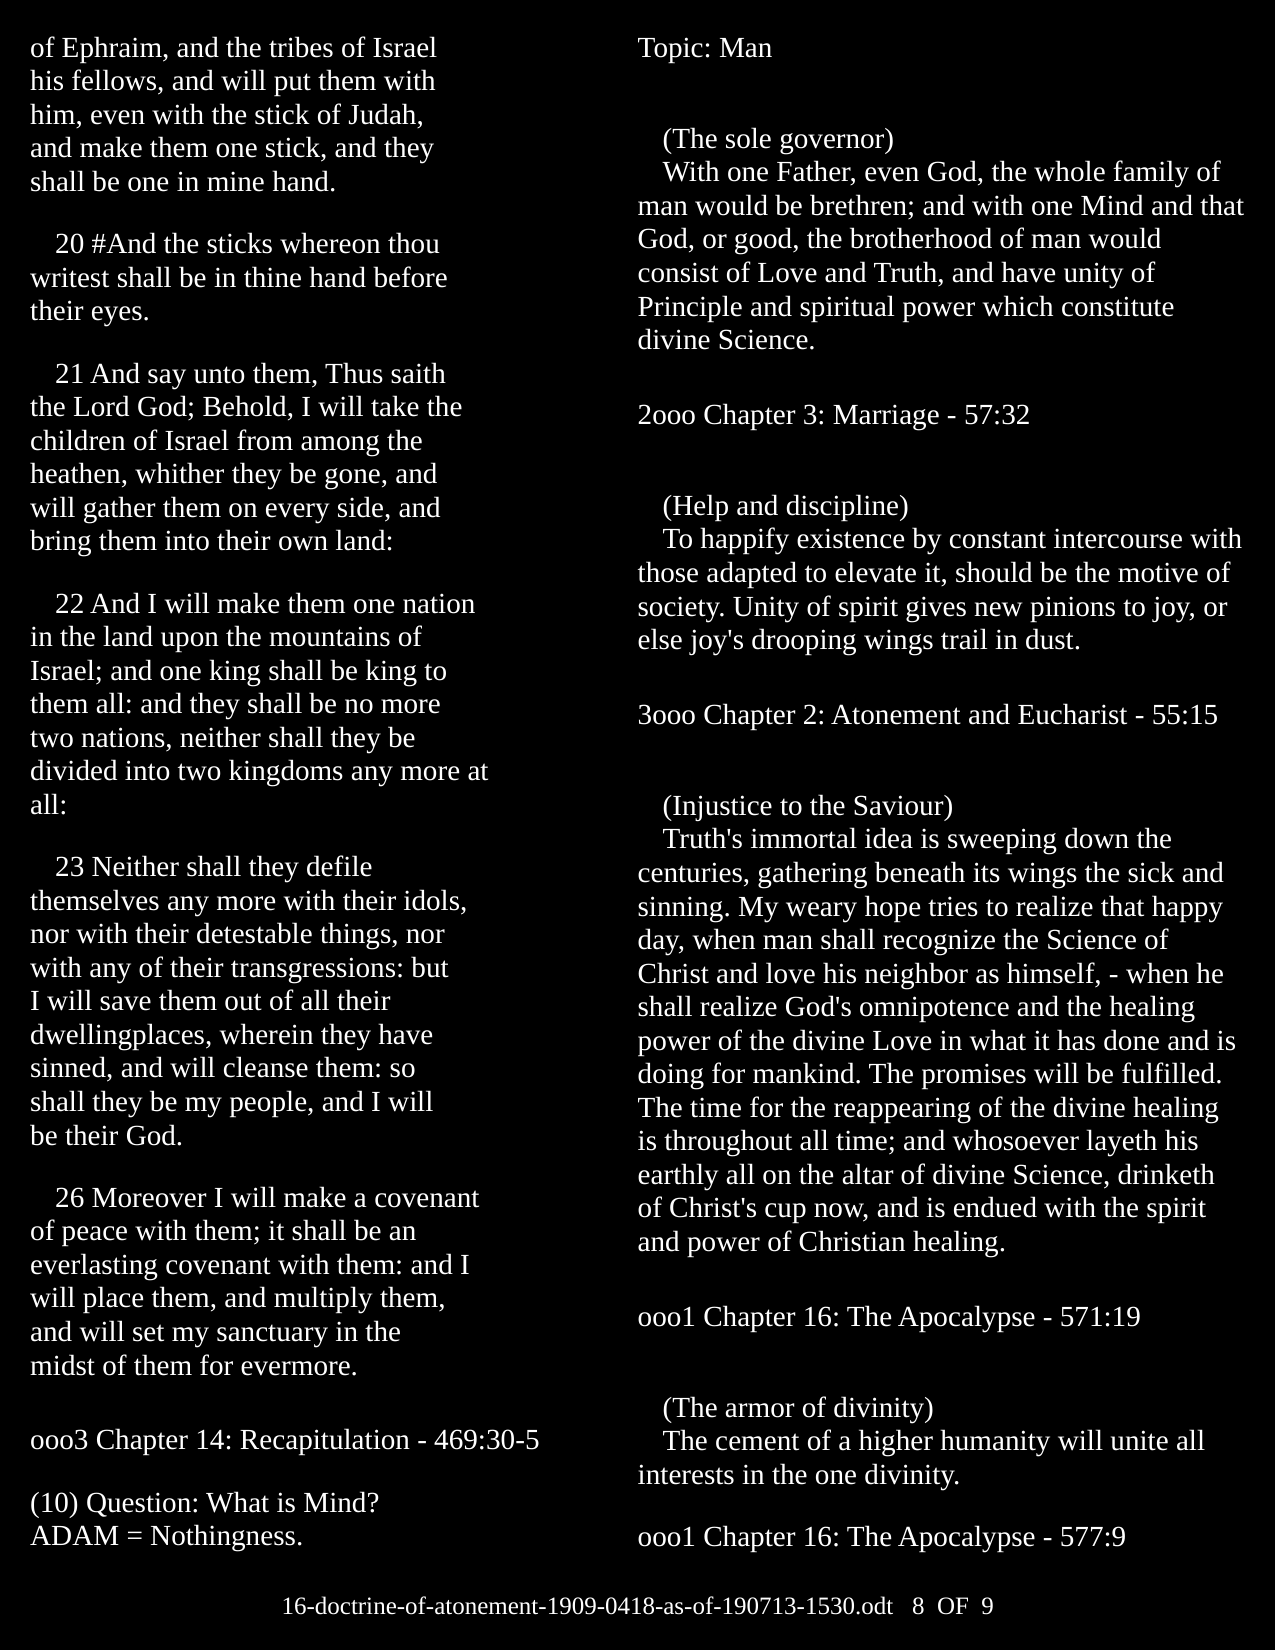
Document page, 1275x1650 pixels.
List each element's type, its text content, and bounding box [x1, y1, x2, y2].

text 2ooo Chapter 3: Marriage - 57:32 (Help and discipline) To happify existence by constant intercourse with those adapted to elevate it, should be the motive of society. Unity of spirit gives new pinions to joy, or else joy's drooping wings trail in dust. [637, 397, 1245, 656]
text Topic: Man (The sole governor) With one Father, even God, the whole family of man would be brethren; and with one Mind and that God, or good, the brotherhood of man would consist of Love and Truth, and have unity of Principle and spiritual power which constitute divine Science. [637, 30, 1245, 356]
text ooo1 Chapter 16: The Apocalypse - 571:19 (The armor of divinity) The cement of a higher humanity will unite all interests in the one divinity. ooo1 Chapter 16: The Apocalypse - 577:9 [637, 1299, 1245, 1553]
text 3ooo Chapter 2: Atonement and Eucharist - 55:15 (Injustice to the Saviour) Truth's immortal idea is sweeping down the centuries, gathering beneath its wings the sick and sinning. My weary hope tries to realize that happy day, when man shall recognize the Science of Christ and love his neighbor as himself, - when he shall realize God's omnipotence and the healing power of the divine Love in what it has done and is doing for mankind. The promises will be fulfilled. The time for the reappearing of the divine healing is throughout all time; and whosoever layeth his earthly all on the altar of divine Science, drinketh of Christ's cup now, and is endued with the spirit and power of Christian healing. [637, 697, 1245, 1258]
text of Ephraim, and the tribes of Israel his fellows, and will put them with him, even with the stick of Judah, and make them one stick, and they shall be one in mine hand. 20 #And the sticks whereon thou writest shall be in thine hand before their eyes. 21 And say unto them, Thus saith the Lord God; Behold, I will take the children of Israel from among the heathen, whither they be gone, and will gather them on every side, and bring them into their own land: 22 And I will make them one nation in the land upon the mountains of Israel; and one king shall be king to them all: and they shall be no more two nations, neither shall they be divided into two kingdoms any more at all: 23 Neither shall they defile themselves any more with their idols, nor with their detestable things, nor with any of their transgressions: but I will save them out of all their dwellingplaces, wherein they have sinned, and will cleanse them: so shall they be my people, and I will be their God. 26 Moreover I will make a covenant of peace with them; it shall be an everlasting covenant with them: and I will place them, and multiply them, and will set my sanctuary in the midst of them for evermore. [30, 30, 637, 1381]
text ooo3 Chapter 14: Recapitulation - 469:30-5 (10) Question: What is Mind? ADAM = Nothingness. [30, 1422, 637, 1552]
